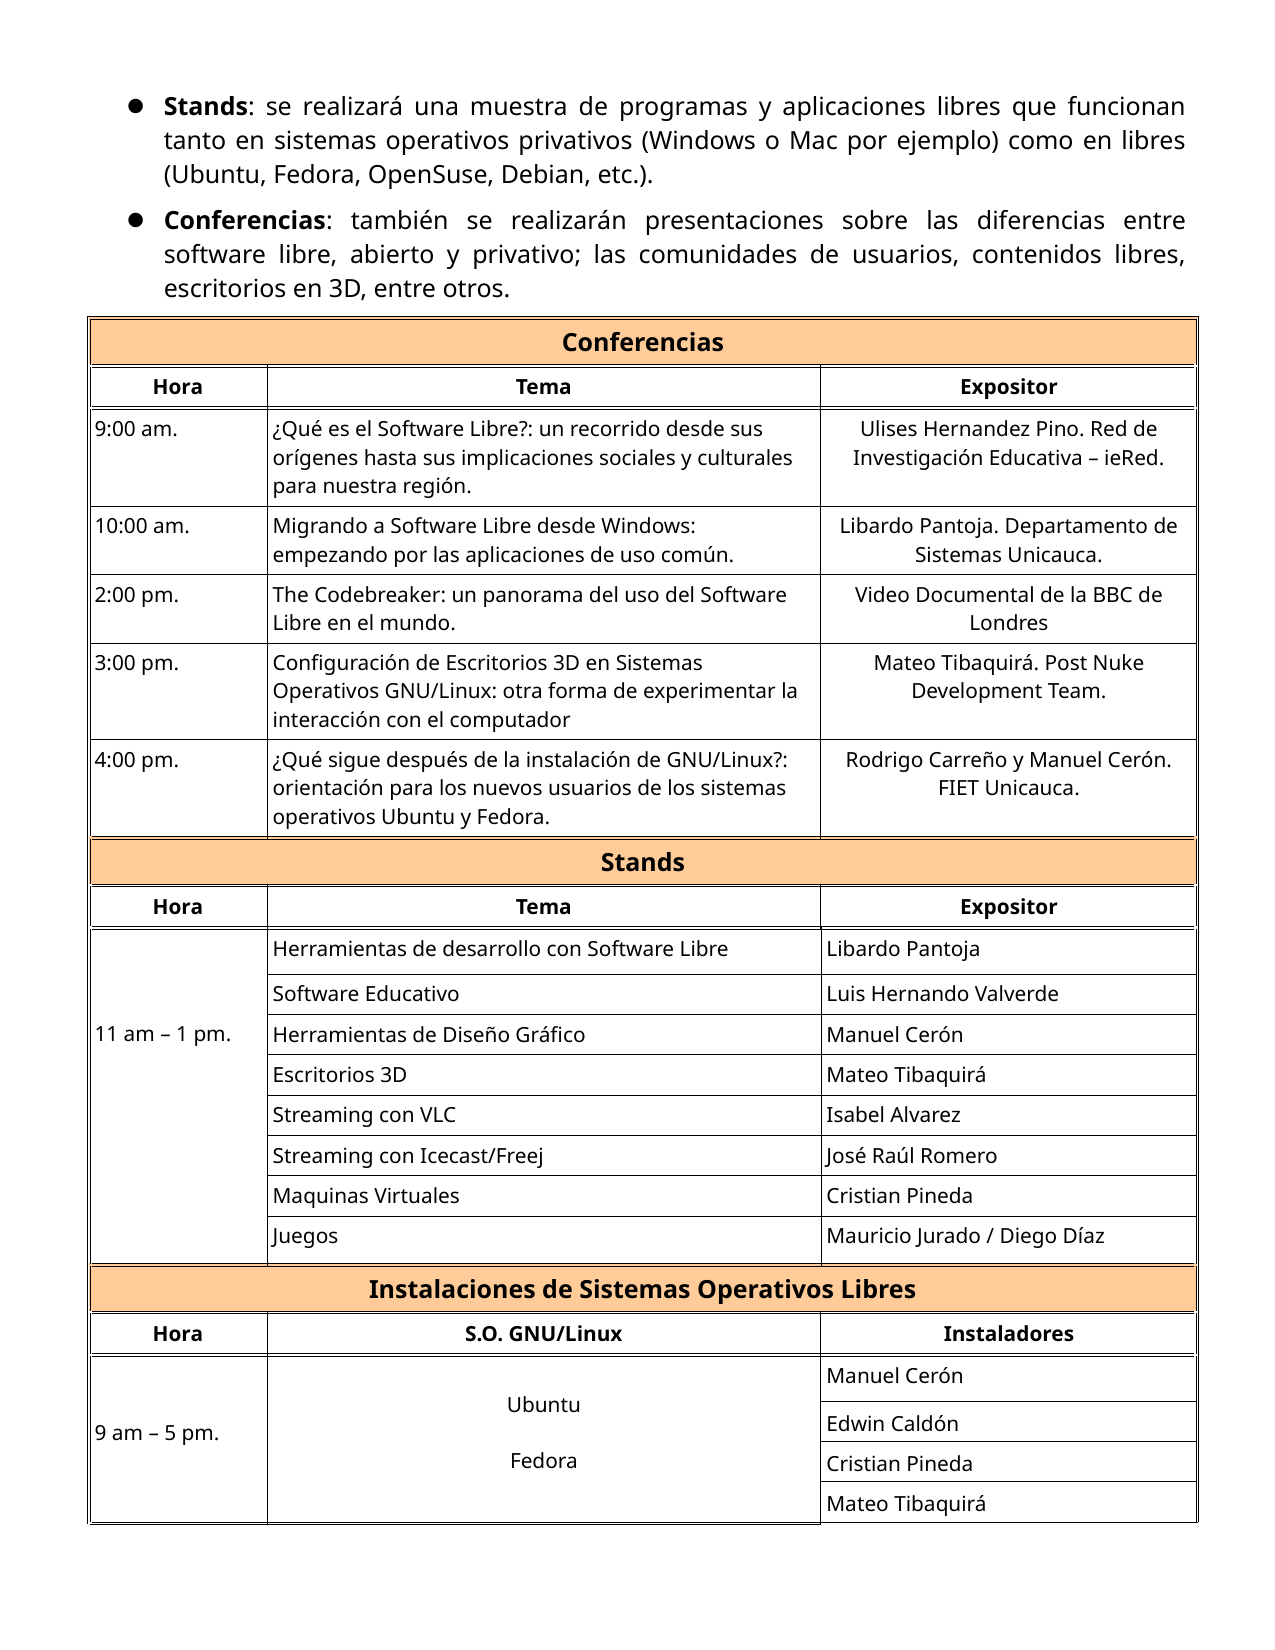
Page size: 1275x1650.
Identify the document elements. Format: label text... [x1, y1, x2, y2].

table_cell Video Documental de la BBC de Londres [821, 575, 1196, 642]
table_cell Cristian Pineda [821, 1442, 1196, 1481]
table_cell Mateo Tibaquirá [821, 1482, 1196, 1522]
list Conferencias: también se realizarán presentaciones sobre las diferencias entre software libre, abierto y privativo; las comunidades de usuarios, contenidos libres, escritorios en 3D, entre otros. [126, 202, 1186, 305]
table_cell Hora [91, 368, 267, 406]
table_cell ¿Qué sigue después de la instalación de GNU/Linux?: orientación para los nuevos usuarios de los sistemas operativos Ubuntu y Fedora. [268, 740, 820, 836]
table_cell Mateo Tibaquirá [822, 1055, 1196, 1095]
table_cell Migrando a Software Libre desde Windows: empezando por las aplicaciones de uso común. [268, 507, 820, 574]
table_cell Expositor [821, 364, 1197, 406]
list Stands: se realizará una muestra de programas y aplicaciones libres que funcionan tanto en sistemas operativos privativos (Windows o Mac por ejemplo) como en libres (Ubuntu, Fedora, OpenSuse, Debian, etc.). [126, 88, 1186, 191]
table_cell Herramientas de Diseño Gráfico [268, 1015, 821, 1054]
table_cell Ulises Hernandez Pino. Red de Investigación Educativa – ieRed. [821, 406, 1197, 506]
table_cell Maquinas Virtuales [268, 1176, 821, 1216]
table_cell Juegos [268, 1217, 821, 1263]
table_cell Isabel Alvarez [822, 1096, 1196, 1135]
table_cell Rodrigo Carreño y Manuel Cerón. FIET Unicauca. [821, 740, 1196, 836]
table_cell Edwin Caldón [821, 1402, 1196, 1441]
table_cell Instaladores [821, 1311, 1197, 1353]
table_cell Mauricio Jurado / Diego Díaz [822, 1217, 1196, 1263]
table_cell Cristian Pineda [822, 1176, 1196, 1216]
table_cell José Raúl Romero [822, 1136, 1196, 1175]
table_cell 9 am – 5 pm. [91, 1357, 267, 1522]
table_cell Software Educativo [268, 975, 821, 1014]
table_header Herramientas de desarrollo con Software Libre [268, 930, 821, 974]
table_cell Ubuntu Fedora [268, 1357, 820, 1522]
table_cell The Codebreaker: un panorama del uso del Software Libre en el mundo. [268, 575, 820, 642]
table_cell Streaming con Icecast/Freej [268, 1136, 821, 1175]
table_cell 11 am – 1 pm. [91, 930, 267, 1263]
table_cell Tema [268, 368, 820, 406]
table_cell Expositor [821, 884, 1197, 926]
table_header Conferencias [91, 320, 1196, 364]
table_cell Stands [91, 836, 1197, 884]
table_cell Streaming con VLC [268, 1096, 821, 1135]
table_cell Manuel Cerón [822, 1015, 1196, 1054]
table_cell Hora [91, 1314, 267, 1353]
table_cell 10:00 am. [91, 507, 267, 574]
table_cell Luis Hernando Valverde [822, 975, 1196, 1014]
table_cell 3:00 pm. [91, 644, 267, 739]
table_header Libardo Pantoja [822, 926, 1197, 974]
table_cell 9:00 am. [91, 410, 267, 506]
table_cell Libardo Pantoja. Departamento de Sistemas Unicauca. [821, 507, 1196, 574]
table_cell Configuración de Escritorios 3D en Sistemas Operativos GNU/Linux: otra forma de experimentar la interacción con el computador [268, 644, 820, 739]
table_cell 2:00 pm. [91, 575, 267, 642]
table_cell 4:00 pm. [91, 740, 267, 836]
table_cell Tema [268, 887, 820, 926]
table_cell Instalaciones de Sistemas Operativos Libres [91, 1263, 1197, 1311]
table_cell ¿Qué es el Software Libre?: un recorrido desde sus orígenes hasta sus implicaciones sociales y culturales para nuestra región. [268, 410, 820, 506]
table_cell S.O. GNU/Linux [268, 1314, 820, 1353]
table_cell Mateo Tibaquirá. Post Nuke Development Team. [821, 644, 1196, 739]
table_header Manuel Cerón [821, 1353, 1197, 1401]
table_cell Hora [91, 887, 267, 926]
table_cell Escritorios 3D [268, 1055, 821, 1095]
